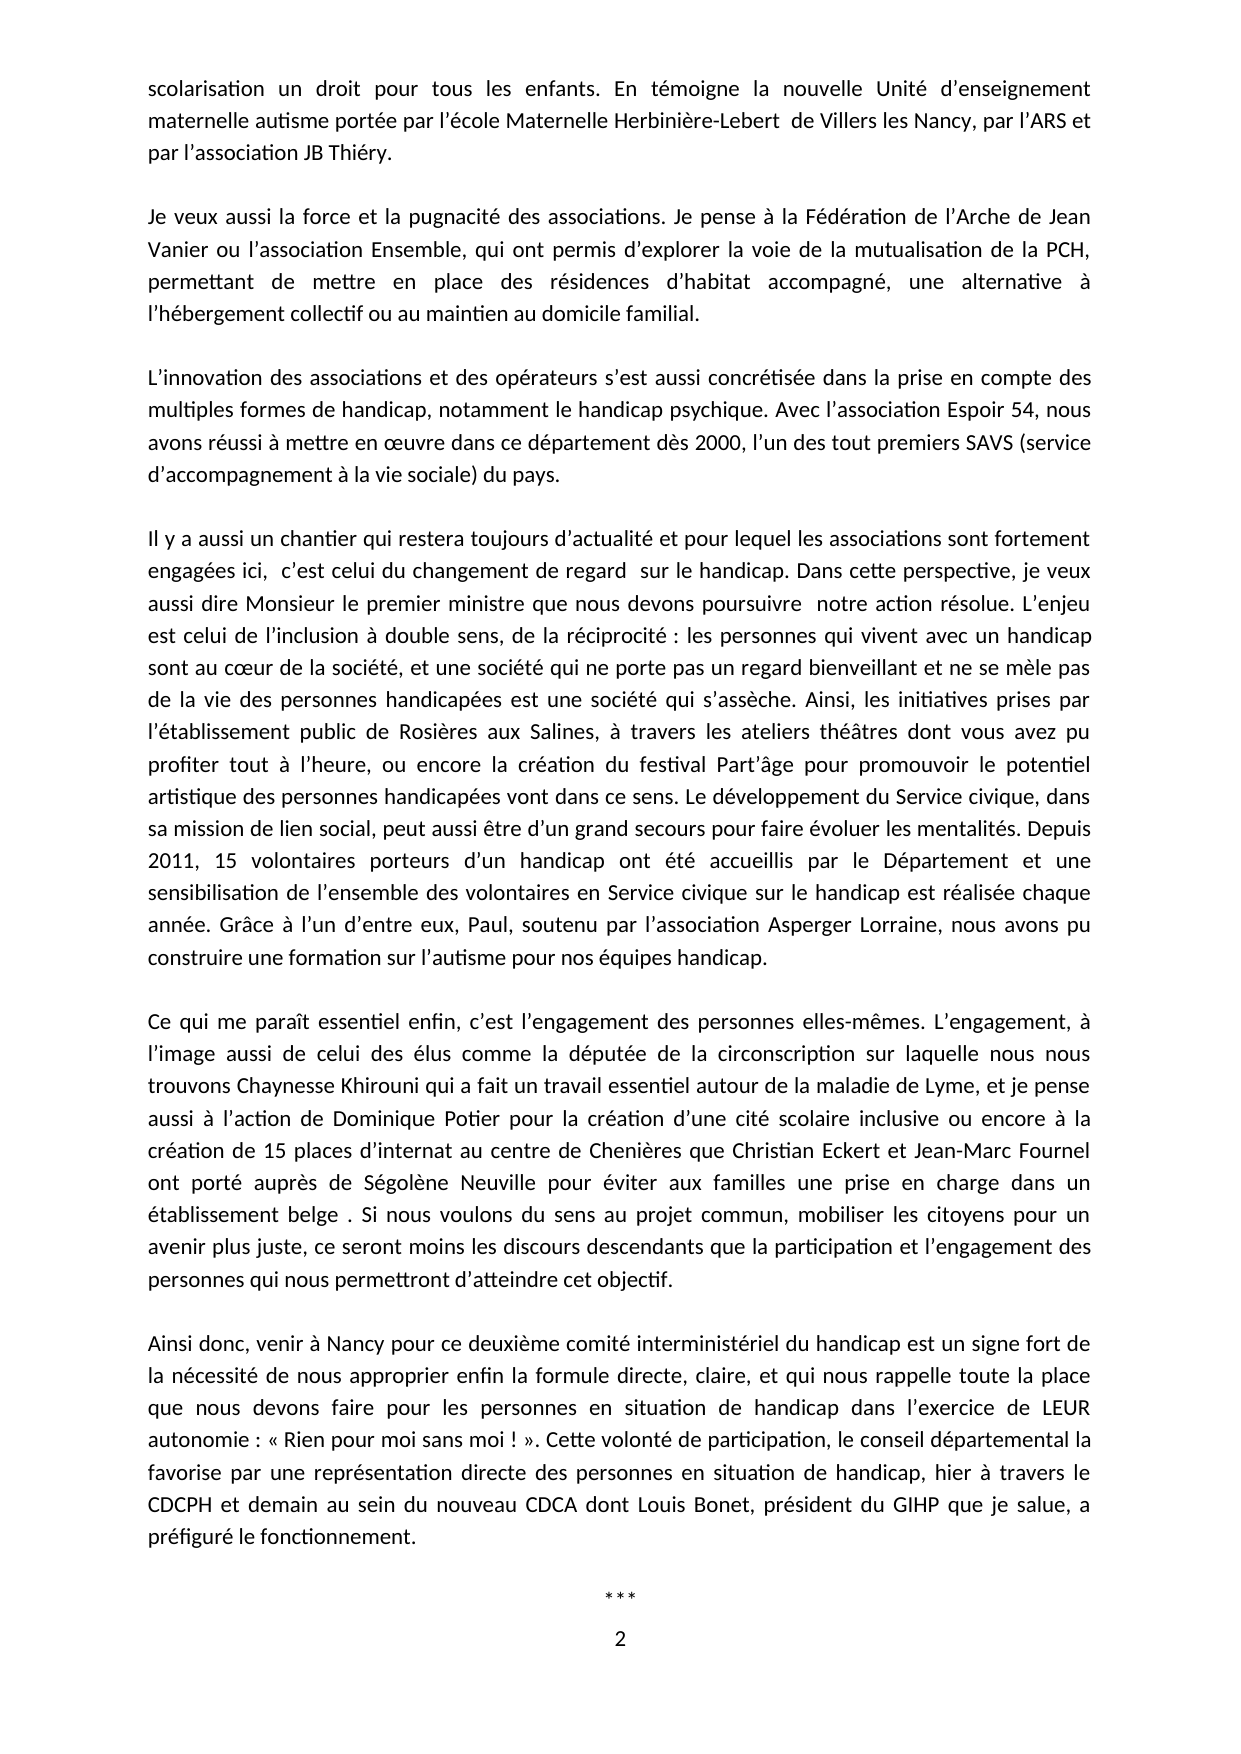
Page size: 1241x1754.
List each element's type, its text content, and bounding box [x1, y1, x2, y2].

text *** [148, 1587, 1093, 1614]
text Ainsi donc, venir à Nancy pour ce deuxième comité interministériel du handicap est un signe fort de la nécessité de nous approprier enfin la formule directe, claire, et qui nous rappelle toute la place que nous devons faire pour les personnes en situation de handicap dans l’exercice de LEUR autonomie : « Rien pour moi sans moi ! ». Cette volonté de participation, le conseil départemental la favorise par une représentation directe des personnes en situation de handicap, hier à travers le CDCPH et demain au sein du nouveau CDCA dont Louis Bonet, président du GIHP que je salue, a préfiguré le fonctionnement. [148, 1329, 1093, 1550]
text L’innovation des associations et des opérateurs s’est aussi concrétisée dans la prise en compte des multiples formes de handicap, notamment le handicap psychique. Avec l’association Espoir 54, nous avons réussi à mettre en œuvre dans ce département dès 2000, l’un des tout premiers SAVS (service d’accompagnement à la vie sociale) du pays. [148, 363, 1093, 488]
text Il y a aussi un chantier qui restera toujours d’actualité et pour lequel les associations sont fortement engagées ici, c’est celui du changement de regard sur le handicap. Dans cette perspective, je veux aussi dire Monsieur le premier ministre que nous devons poursuivre notre action résolue. L’enjeu est celui de l’inclusion à double sens, de la réciprocité : les personnes qui vivent avec un handicap sont au cœur de la société, et une société qui ne porte pas un regard bienveillant et ne se mèle pas de la vie des personnes handicapées est une société qui s’assèche. Ainsi, les initiatives prises par l’établissement public de Rosières aux Salines, à travers les ateliers théâtres dont vous avez pu profiter tout à l’heure, ou encore la création du festival Part’âge pour promouvoir le potentiel artistique des personnes handicapées vont dans ce sens. Le développement du Service civique, dans sa mission de lien social, peut aussi être d’un grand secours pour faire évoluer les mentalités. Depuis 2011, 15 volontaires porteurs d’un handicap ont été accueillis par le Département et une sensibilisation de l’ensemble des volontaires en Service civique sur le handicap est réalisée chaque année. Grâce à l’un d’entre eux, Paul, soutenu par l’association Asperger Lorraine, nous avons pu construire une formation sur l’autisme pour nos équipes handicap. [148, 524, 1093, 971]
text Ce qui me paraît essentiel enfin, c’est l’engagement des personnes elles-mêmes. L’engagement, à l’image aussi de celui des élus comme la députée de la circonscription sur laquelle nous nous trouvons Chaynesse Khirouni qui a fait un travail essentiel autour de la maladie de Lyme, et je pense aussi à l’action de Dominique Potier pour la création d’une cité scolaire inclusive ou encore à la création de 15 places d’internat au centre de Chenières que Christian Eckert et Jean-Marc Fournel ont porté auprès de Ségolène Neuville pour éviter aux familles une prise en charge dans un établissement belge . Si nous voulons du sens au projet commun, mobiliser les citoyens pour un avenir plus juste, ce seront moins les discours descendants que la participation et l’engagement des personnes qui nous permettront d’atteindre cet objectif. [148, 1007, 1093, 1293]
text scolarisation un droit pour tous les enfants. En témoigne la nouvelle Unité d’enseignement maternelle autisme portée par l’école Maternelle Herbinière-Lebert de Villers les Nancy, par l’ARS et par l’association JB Thiéry. [148, 74, 1093, 166]
text Je veux aussi la force et la pugnacité des associations. Je pense à la Fédération de l’Arche de Jean Vanier ou l’association Ensemble, qui ont permis d’explorer la voie de la mutualisation de la PCH, permettant de mettre en place des résidences d’habitat accompagné, une alternative à l’hébergement collectif ou au maintien au domicile familial. [148, 202, 1093, 327]
